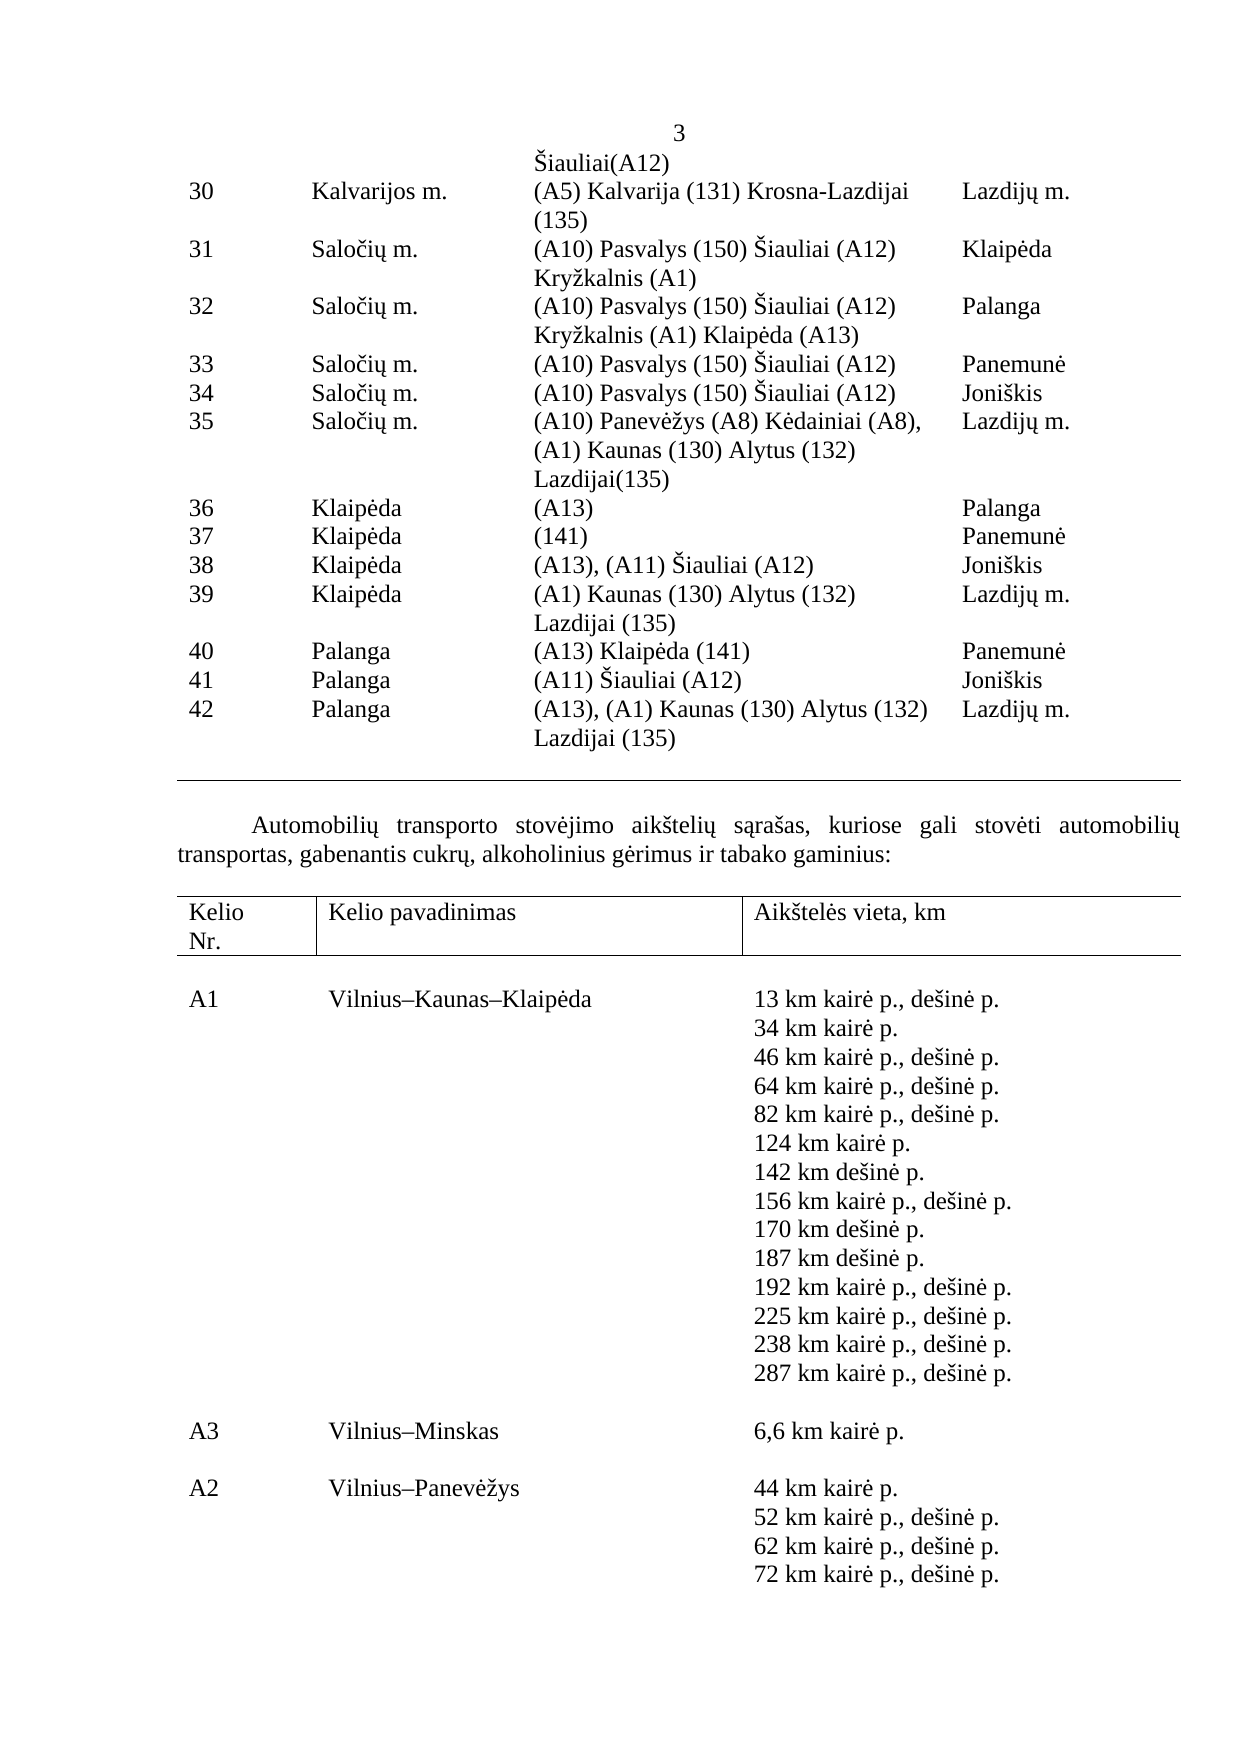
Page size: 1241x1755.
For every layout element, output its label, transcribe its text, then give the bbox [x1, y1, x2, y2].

table_cell 72 km kairė p., dešinė p. [743, 1560, 1181, 1588]
table_cell 192 km kairė p., dešinė p. [743, 1272, 1181, 1301]
table_cell [317, 1445, 742, 1473]
table_cell [177, 1445, 317, 1473]
table_cell A1 [177, 985, 317, 1013]
table_cell 46 km kairė p., dešinė p. [743, 1042, 1181, 1071]
table_cell Klaipėda [951, 234, 1181, 291]
table_cell (A13) [522, 493, 951, 521]
table_header Kelio pavadinimas [317, 897, 742, 926]
table_cell Klaipėda [300, 550, 522, 579]
table_cell Palanga [951, 493, 1181, 521]
table_cell [317, 1387, 742, 1416]
table_cell Palanga [300, 636, 522, 665]
table_cell [743, 956, 1181, 984]
table_cell [177, 1215, 317, 1243]
table_cell A3 [177, 1416, 317, 1444]
table_cell 42 [177, 694, 300, 751]
table_cell (A10) Pasvalys (150) Šiauliai (A12) Kryžkalnis (A1) Klaipėda (A13) [522, 291, 951, 349]
table_cell Kalvarijos m. [300, 176, 522, 234]
table_cell A2 [177, 1473, 317, 1502]
table_cell (141) [522, 521, 951, 550]
table_cell 34 km kairė p. [743, 1013, 1181, 1042]
table_cell [177, 1272, 317, 1301]
table_cell 31 [177, 234, 300, 291]
text Automobilių transporto stovėjimo aikštelių sąrašas, kuriose gali stovėti automobilių transportas, gabenantis cukrų, alkoholinius gėrimus ir tabako gaminius: [177, 810, 1181, 867]
table_cell 238 km kairė p., dešinė p. [743, 1330, 1181, 1358]
table_header Kelio [177, 897, 316, 926]
table_cell [951, 148, 1181, 176]
table_cell (A10) Pasvalys (150) Šiauliai (A12) Kryžkalnis (A1) [522, 234, 951, 291]
table_cell Vilnius–Panevėžys [317, 1473, 742, 1502]
table_cell (A11) Šiauliai (A12) [522, 665, 951, 694]
table_cell [951, 751, 1181, 780]
table_cell 13 km kairė p., dešinė p. [743, 985, 1181, 1013]
table_cell [317, 1560, 742, 1588]
table_cell Lazdijų m. [951, 406, 1181, 464]
table_cell [317, 1272, 742, 1301]
table_cell Joniškis [951, 665, 1181, 694]
table_cell [317, 1128, 742, 1157]
table_cell [177, 1560, 317, 1588]
table_cell Joniškis [951, 378, 1181, 406]
table_cell [177, 1531, 317, 1559]
table_cell 40 [177, 636, 300, 665]
table_cell [317, 1100, 742, 1128]
table_cell (A13) Klaipėda (141) [522, 636, 951, 665]
table_cell [317, 1186, 742, 1214]
table_cell [317, 1071, 742, 1099]
table_cell 287 km kairė p., dešinė p. [743, 1358, 1181, 1387]
table_cell [177, 1128, 317, 1157]
table_cell Klaipėda [300, 579, 522, 636]
table_cell (A13), (A1) Kaunas (130) Alytus (132) Lazdijai (135) [522, 694, 951, 751]
table_cell (A1) Kaunas (130) Alytus (132) Lazdijai (135) [522, 579, 951, 636]
table_cell Klaipėda [300, 493, 522, 521]
table_cell 170 km dešinė p. [743, 1215, 1181, 1243]
table_cell Saločių m. [300, 406, 522, 464]
table_cell 32 [177, 291, 300, 349]
table_cell Klaipėda [300, 521, 522, 550]
table_cell Lazdijų m. [951, 579, 1181, 636]
table_cell [317, 1531, 742, 1559]
table_cell Palanga [300, 694, 522, 751]
table_header Aikštelės vieta, km [743, 897, 1181, 926]
table_cell 225 km kairė p., dešinė p. [743, 1301, 1181, 1329]
table_cell [177, 464, 300, 493]
table_cell [317, 1301, 742, 1329]
table_cell 44 km kairė p. [743, 1473, 1181, 1502]
table_cell [177, 1243, 317, 1272]
table_cell [317, 1358, 742, 1387]
table_cell 62 km kairė p., dešinė p. [743, 1531, 1181, 1559]
table_cell Vilnius–Minskas [317, 1416, 742, 1444]
table_cell 142 km dešinė p. [743, 1157, 1181, 1186]
table_cell [177, 1071, 317, 1099]
table_cell Lazdijai(135) [522, 464, 951, 493]
table_cell Lazdijų m. [951, 176, 1181, 234]
table_cell [317, 1013, 742, 1042]
table_cell 156 km kairė p., dešinė p. [743, 1186, 1181, 1214]
table_cell Palanga [300, 665, 522, 694]
table_cell [177, 751, 300, 780]
table_cell [743, 1387, 1181, 1416]
table_cell 34 [177, 378, 300, 406]
table_cell 41 [177, 665, 300, 694]
table_cell [522, 751, 951, 780]
table_cell Šiauliai(A12) [522, 148, 951, 176]
table_cell [177, 1042, 317, 1071]
table_cell [177, 1157, 317, 1186]
table_cell 36 [177, 493, 300, 521]
table_cell 52 km kairė p., dešinė p. [743, 1502, 1181, 1531]
table_cell Palanga [951, 291, 1181, 349]
table_cell 64 km kairė p., dešinė p. [743, 1071, 1181, 1099]
table_cell 39 [177, 579, 300, 636]
table_cell [177, 148, 300, 176]
table_cell 82 km kairė p., dešinė p. [743, 1100, 1181, 1128]
table_cell Saločių m. [300, 234, 522, 291]
table_cell [317, 1330, 742, 1358]
table_cell [317, 1502, 742, 1531]
table_cell 30 [177, 176, 300, 234]
table_cell Lazdijų m. [951, 694, 1181, 751]
table_cell [177, 1186, 317, 1214]
table_cell 6,6 km kairė p. [743, 1416, 1181, 1444]
table_cell Panemunė [951, 636, 1181, 665]
table_cell 38 [177, 550, 300, 579]
table_cell 35 [177, 406, 300, 464]
table_cell [951, 464, 1181, 493]
table_cell [177, 1330, 317, 1358]
table_cell 37 [177, 521, 300, 550]
table_cell (A10) Pasvalys (150) Šiauliai (A12) [522, 349, 951, 378]
table_cell [317, 1042, 742, 1071]
table_cell (A5) Kalvarija (131) Krosna-Lazdijai (135) [522, 176, 951, 234]
table_cell [300, 464, 522, 493]
table_cell [177, 1502, 317, 1531]
table_cell [317, 1215, 742, 1243]
table_cell 124 km kairė p. [743, 1128, 1181, 1157]
table_cell [317, 1243, 742, 1272]
table_cell Joniškis [951, 550, 1181, 579]
table_cell [177, 1100, 317, 1128]
table_cell [300, 148, 522, 176]
table_cell Saločių m. [300, 378, 522, 406]
table_cell Panemunė [951, 349, 1181, 378]
table_cell (A10) Panevėžys (A8) Kėdainiai (A8), (A1) Kaunas (130) Alytus (132) [522, 406, 951, 464]
table_cell Vilnius–Kaunas–Klaipėda [317, 985, 742, 1013]
table_cell (A13), (A11) Šiauliai (A12) [522, 550, 951, 579]
table_cell [177, 1358, 317, 1387]
table_cell [177, 1301, 317, 1329]
table_cell [300, 751, 522, 780]
table_cell [177, 1013, 317, 1042]
table_cell [177, 1387, 317, 1416]
table_cell 187 km dešinė p. [743, 1243, 1181, 1272]
table_cell Nr. [177, 926, 316, 955]
table_cell Saločių m. [300, 349, 522, 378]
table_cell [177, 956, 317, 984]
table_cell [743, 926, 1181, 955]
table_cell [743, 1445, 1181, 1473]
table_cell [317, 926, 742, 955]
table_cell Panemunė [951, 521, 1181, 550]
table_cell 33 [177, 349, 300, 378]
table_cell [317, 1157, 742, 1186]
table_cell Saločių m. [300, 291, 522, 349]
table_cell [317, 956, 742, 984]
table_cell (A10) Pasvalys (150) Šiauliai (A12) [522, 378, 951, 406]
